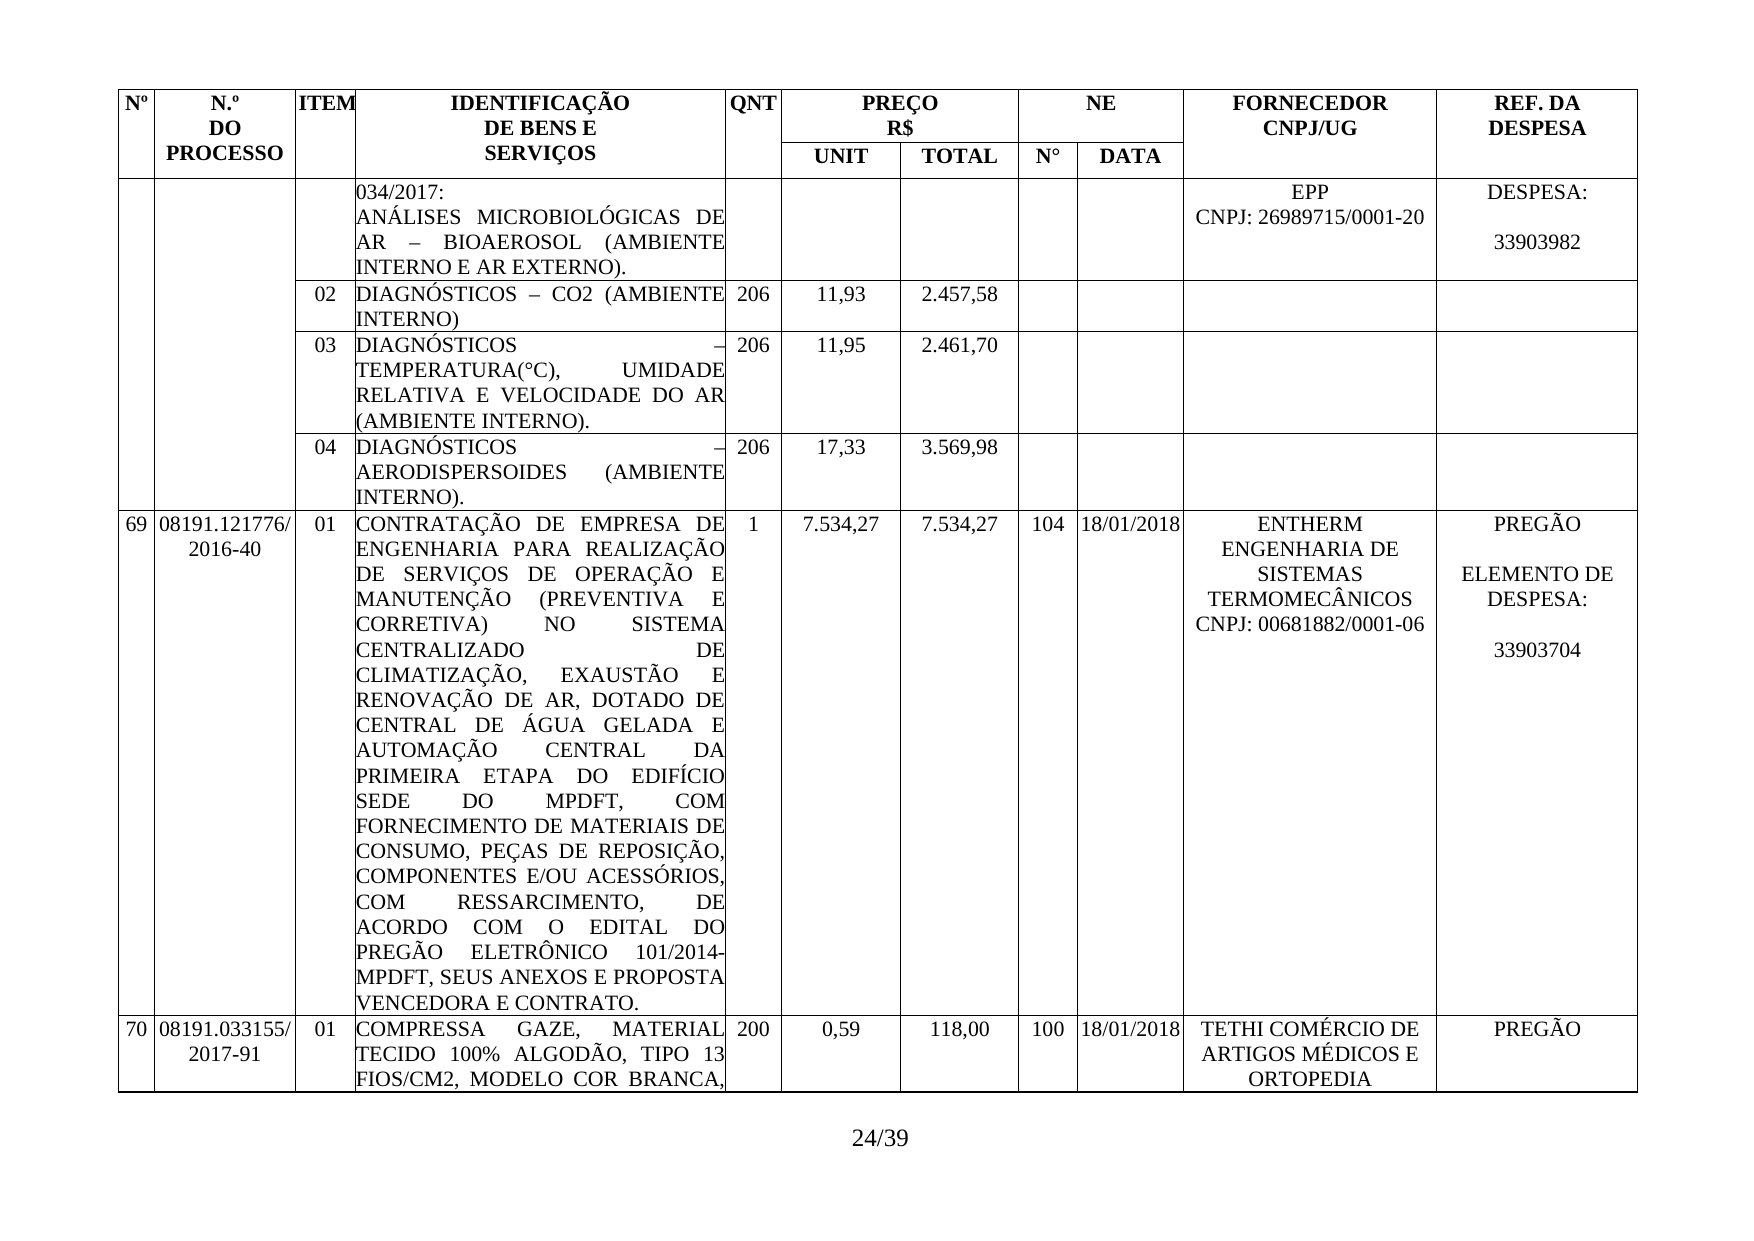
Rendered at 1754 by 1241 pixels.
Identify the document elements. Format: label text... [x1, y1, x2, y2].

table_cell [1184, 332, 1436, 433]
table_cell [155, 179, 295, 509]
table_cell TETHI COMÉRCIO DE ARTIGOS MÉDICOS E ORTOPEDIA [1184, 1016, 1436, 1091]
table_cell [1078, 281, 1183, 331]
table_header Nº [119, 90, 154, 178]
table_cell 70 [119, 1016, 154, 1091]
table_cell PREGÃO ELEMENTO DE DESPESA: 33903704 [1437, 511, 1637, 1015]
table_cell [1437, 434, 1637, 509]
table_cell 1 [726, 511, 781, 1015]
table_header NE [1019, 90, 1183, 142]
table_cell 11,93 [782, 281, 900, 331]
table_header FORNECEDOR CNPJ/UG [1184, 90, 1436, 178]
table_cell COMPRESSA GAZE, MATERIAL TECIDO 100% ALGODÃO, TIPO 13 FIOS/CM2, MODELO COR BRANCA, [356, 1016, 725, 1091]
table_cell 01 [296, 1016, 355, 1091]
table_cell [1078, 179, 1183, 279]
table_header N.º DO PROCESSO [155, 90, 295, 178]
table_cell 034/2017: ANÁLISES MICROBIOLÓGICAS DE AR – BIOAEROSOL (AMBIENTE INTERNO E AR EXTERNO). [356, 179, 725, 279]
table_cell 03 [296, 332, 355, 433]
table_cell [1184, 434, 1436, 509]
table_cell [1019, 179, 1077, 279]
table_cell 206 [726, 332, 781, 433]
table_cell [1019, 332, 1077, 433]
table_cell 18/01/2018 [1078, 1016, 1183, 1091]
table_cell 18/01/2018 [1078, 511, 1183, 1015]
table_cell [1437, 281, 1637, 331]
table_cell 08191.033155/ 2017-91 [155, 1016, 295, 1091]
table_cell EPP CNPJ: 26989715/0001-20 [1184, 179, 1436, 279]
table_cell DESPESA: 33903982 [1437, 179, 1637, 279]
table_cell 02 [296, 281, 355, 331]
table_cell 11,95 [782, 332, 900, 433]
table_cell [1019, 434, 1077, 509]
table_cell 08191.121776/ 2016-40 [155, 511, 295, 1015]
table_cell 01 [296, 511, 355, 1015]
table_cell [1019, 281, 1077, 331]
table_cell [1184, 281, 1436, 331]
table_cell 3.569,98 [901, 434, 1018, 509]
table_cell ENTHERM ENGENHARIA DE SISTEMAS TERMOMECÂNICOS CNPJ: 00681882/0001-06 [1184, 511, 1436, 1015]
table_cell [1437, 332, 1637, 433]
table_cell 206 [726, 281, 781, 331]
table_cell 100 [1019, 1016, 1077, 1091]
table_cell [1078, 332, 1183, 433]
table_header REF. DA DESPESA [1437, 90, 1637, 178]
table_cell 2.461,70 [901, 332, 1018, 433]
table_cell 17,33 [782, 434, 900, 509]
table_cell [782, 179, 900, 279]
table_cell [119, 179, 154, 509]
table_cell [296, 179, 355, 279]
table_cell [901, 179, 1018, 279]
table_cell 200 [726, 1016, 781, 1091]
table_cell [1078, 434, 1183, 509]
table_header ITEM [296, 90, 355, 178]
table_cell 206 [726, 434, 781, 509]
table_cell 7.534,27 [901, 511, 1018, 1015]
table_cell DATA [1078, 143, 1183, 178]
table_cell [726, 179, 781, 279]
table_cell 04 [296, 434, 355, 509]
table_cell TOTAL [901, 143, 1018, 178]
table_cell 69 [119, 511, 154, 1015]
table_cell 104 [1019, 511, 1077, 1015]
table_cell 118,00 [901, 1016, 1018, 1091]
table_cell DIAGNÓSTICOS – AERODISPERSOIDES (AMBIENTE INTERNO). [356, 434, 725, 509]
table_header PREÇO R$ [782, 90, 1018, 142]
table_header QNT [726, 90, 781, 178]
table_cell PREGÃO [1437, 1016, 1637, 1091]
table_cell DIAGNÓSTICOS – CO2 (AMBIENTE INTERNO) [356, 281, 725, 331]
table_cell 7.534,27 [782, 511, 900, 1015]
table_cell 2.457,58 [901, 281, 1018, 331]
table_cell N° [1019, 143, 1077, 178]
table_cell UNIT [782, 143, 900, 178]
table_cell DIAGNÓSTICOS – TEMPERATURA(°C), UMIDADE RELATIVA E VELOCIDADE DO AR (AMBIENTE INTERNO). [356, 332, 725, 433]
table_cell 0,59 [782, 1016, 900, 1091]
table_header IDENTIFICAÇÃO DE BENS E SERVIÇOS [356, 90, 725, 178]
table_cell CONTRATAÇÃO DE EMPRESA DE ENGENHARIA PARA REALIZAÇÃO DE SERVIÇOS DE OPERAÇÃO E MANUTENÇÃO (PREVENTIVA E CORRETIVA) NO SISTEMA CENTRALIZADO DE CLIMATIZAÇÃO, EXAUSTÃO E RENOVAÇÃO DE AR, DOTADO DE CENTRAL DE ÁGUA GELADA E AUTOMAÇÃO CENTRAL DA PRIMEIRA ETAPA DO EDIFÍCIO SEDE DO MPDFT, COM FORNECIMENTO DE MATERIAIS DE CONSUMO, PEÇAS DE REPOSIÇÃO, COMPONENTES E/OU ACESSÓRIOS, COM RESSARCIMENTO, DE ACORDO COM O EDITAL DO PREGÃO ELETRÔNICO 101/2014-MPDFT, SEUS ANEXOS E PROPOSTA VENCEDORA E CONTRATO. [356, 511, 725, 1015]
